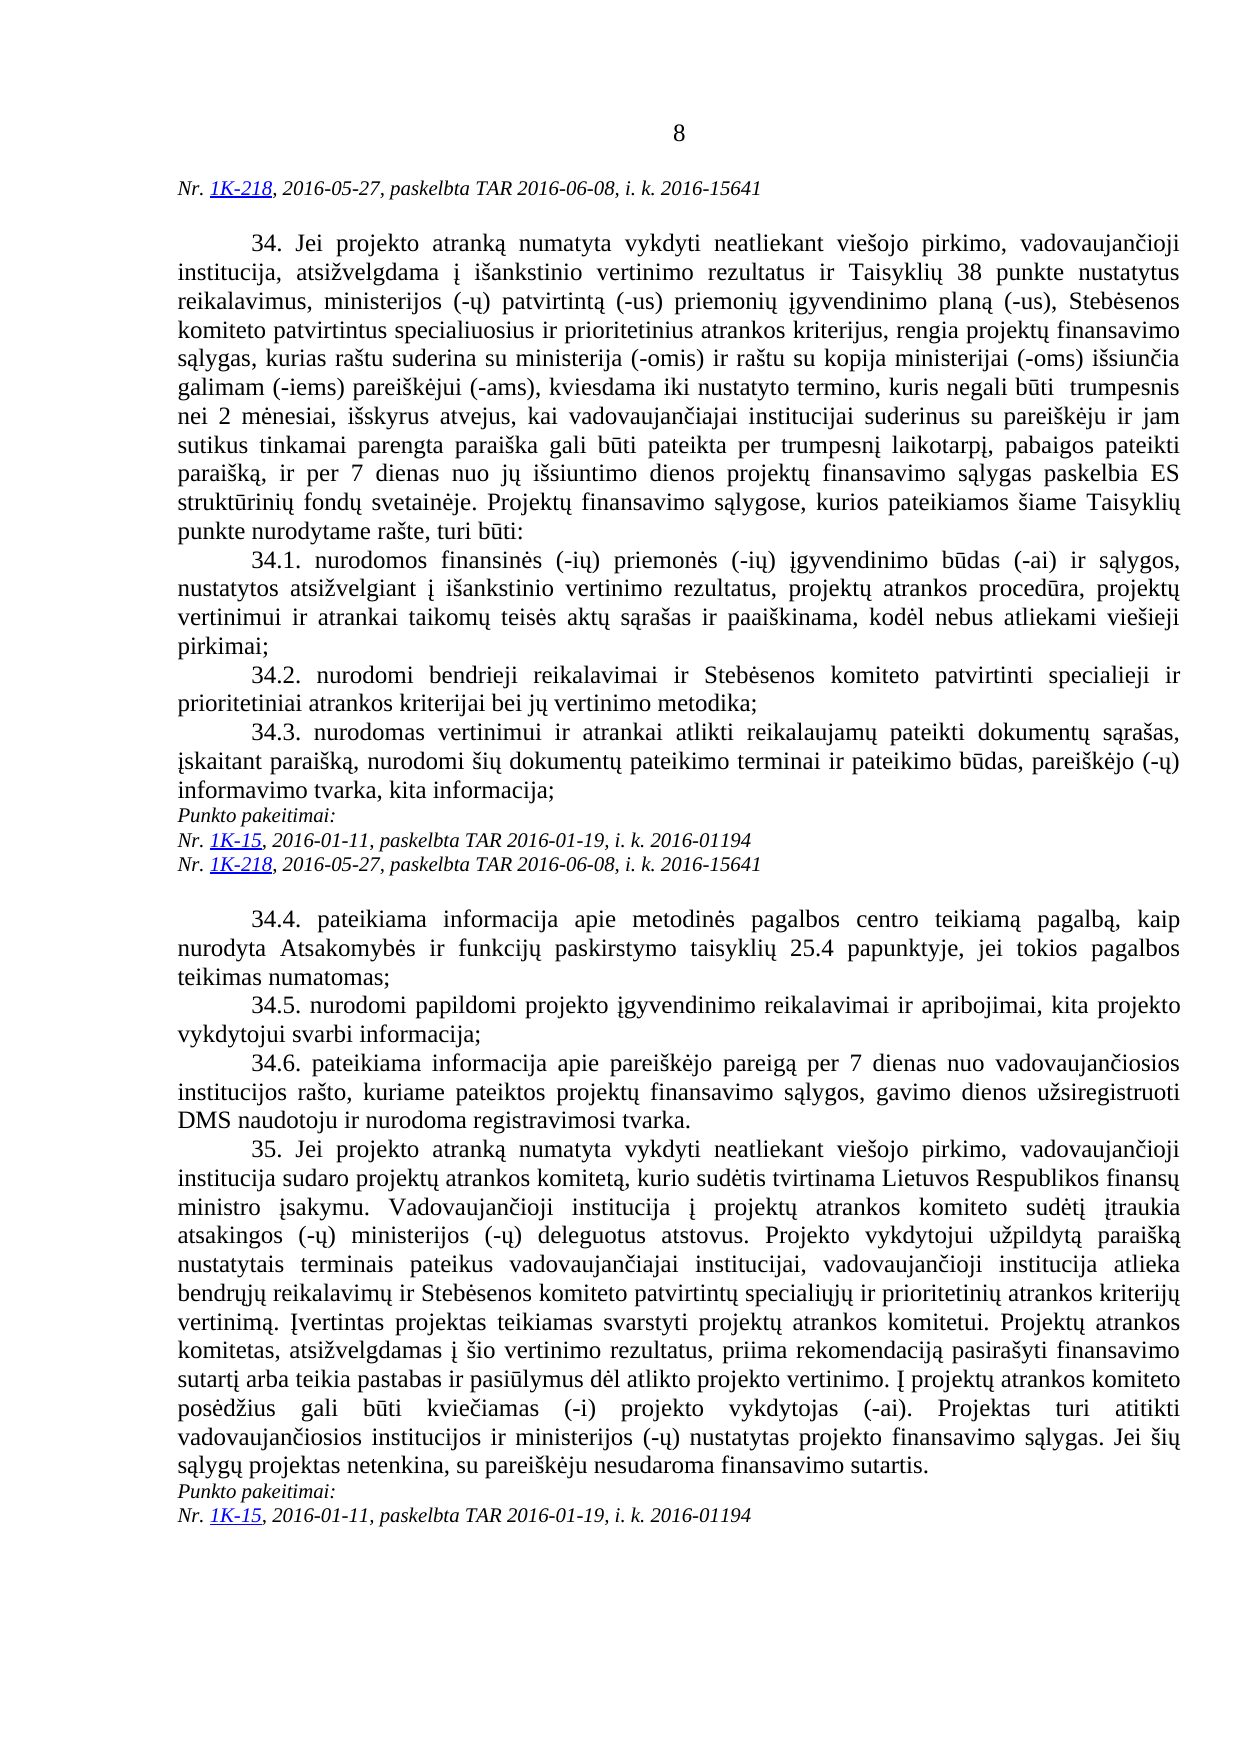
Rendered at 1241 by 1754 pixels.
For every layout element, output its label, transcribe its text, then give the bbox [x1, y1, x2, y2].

text Nr. 1K-15, 2016-01-11, paskelbta TAR 2016-01-19, i. k. 2016-01194 [177, 1503, 1181, 1527]
text Nr. 1K-218, 2016-05-27, paskelbta TAR 2016-06-08, i. k. 2016-15641 [177, 852, 1181, 876]
text 34.5. nurodomi papildomi projekto įgyvendinimo reikalavimai ir apribojimai, kita projekto vykdytojui svarbi informacija; [177, 991, 1181, 1048]
text 34.3. nurodomas vertinimui ir atrankai atlikti reikalaujamų pateikti dokumentų sąrašas, įskaitant paraišką, nurodomi šių dokumentų pateikimo terminai ir pateikimo būdas, pareiškėjo (-ų) informavimo tvarka, kita informacija; [177, 717, 1181, 803]
text Punkto pakeitimai: [177, 803, 1181, 827]
text 35. Jei projekto atranką numatyta vykdyti neatliekant viešojo pirkimo, vadovaujančioji institucija sudaro projektų atrankos komitetą, kurio sudėtis tvirtinama Lietuvos Respublikos finansų ministro įsakymu. Vadovaujančioji institucija į projektų atrankos komiteto sudėtį įtraukia atsakingos (-ų) ministerijos (-ų) deleguotus atstovus. Projekto vykdytojui užpildytą paraišką nustatytais terminais pateikus vadovaujančiajai institucijai, vadovaujančioji institucija atlieka bendrųjų reikalavimų ir Stebėsenos komiteto patvirtintų specialiųjų ir prioritetinių atrankos kriterijų vertinimą. Įvertintas projektas teikiamas svarstyti projektų atrankos komitetui. Projektų atrankos komitetas, atsižvelgdamas į šio vertinimo rezultatus, priima rekomendaciją pasirašyti finansavimo sutartį arba teikia pastabas ir pasiūlymus dėl atlikto projekto vertinimo. Į projektų atrankos komiteto posėdžius gali būti kviečiamas (-i) projekto vykdytojas (-ai). Projektas turi atitikti vadovaujančiosios institucijos ir ministerijos (-ų) nustatytas projekto finansavimo sąlygas. Jei šių sąlygų projektas netenkina, su pareiškėju nesudaroma finansavimo sutartis. [177, 1134, 1181, 1479]
text 34.4. pateikiama informacija apie metodinės pagalbos centro teikiamą pagalbą, kaip nurodyta Atsakomybės ir funkcijų paskirstymo taisyklių 25.4 papunktyje, jei tokios pagalbos teikimas numatomas; [177, 904, 1181, 991]
text 34.2. nurodomi bendrieji reikalavimai ir Stebėsenos komiteto patvirtinti specialieji ir prioritetiniai atrankos kriterijai bei jų vertinimo metodika; [177, 660, 1181, 717]
text Nr. 1K-15, 2016-01-11, paskelbta TAR 2016-01-19, i. k. 2016-01194 [177, 827, 1181, 852]
text 34. Jei projekto atranką numatyta vykdyti neatliekant viešojo pirkimo, vadovaujančioji institucija, atsižvelgdama į išankstinio vertinimo rezultatus ir Taisyklių 38 punkte nustatytus reikalavimus, ministerijos (-ų) patvirtintą (-us) priemonių įgyvendinimo planą (-us), Stebėsenos komiteto patvirtintus specialiuosius ir prioritetinius atrankos kriterijus, rengia projektų finansavimo sąlygas, kurias raštu suderina su ministerija (-omis) ir raštu su kopija ministerijai (-oms) išsiunčia galimam (-iems) pareiškėjui (-ams), kviesdama iki nustatyto termino, kuris negali būti trumpesnis nei 2 mėnesiai, išskyrus atvejus, kai vadovaujančiajai institucijai suderinus su pareiškėju ir jam sutikus tinkamai parengta paraiška gali būti pateikta per trumpesnį laikotarpį, pabaigos pateikti paraišką, ir per 7 dienas nuo jų išsiuntimo dienos projektų finansavimo sąlygas paskelbia ES struktūrinių fondų svetainėje. Projektų finansavimo sąlygose, kurios pateikiamos šiame Taisyklių punkte nurodytame rašte, turi būti: [177, 228, 1181, 545]
text 34.6. pateikiama informacija apie pareiškėjo pareigą per 7 dienas nuo vadovaujančiosios institucijos rašto, kuriame pateiktos projektų finansavimo sąlygos, gavimo dienos užsiregistruoti DMS naudotoju ir nurodoma registravimosi tvarka. [177, 1048, 1181, 1134]
text Punkto pakeitimai: [177, 1479, 1181, 1503]
text Nr. 1K-218, 2016-05-27, paskelbta TAR 2016-06-08, i. k. 2016-15641 [177, 176, 1181, 200]
text 34.1. nurodomos finansinės (-ių) priemonės (-ių) įgyvendinimo būdas (-ai) ir sąlygos, nustatytos atsižvelgiant į išankstinio vertinimo rezultatus, projektų atrankos procedūra, projektų vertinimui ir atrankai taikomų teisės aktų sąrašas ir paaiškinama, kodėl nebus atliekami viešieji pirkimai; [177, 545, 1181, 660]
